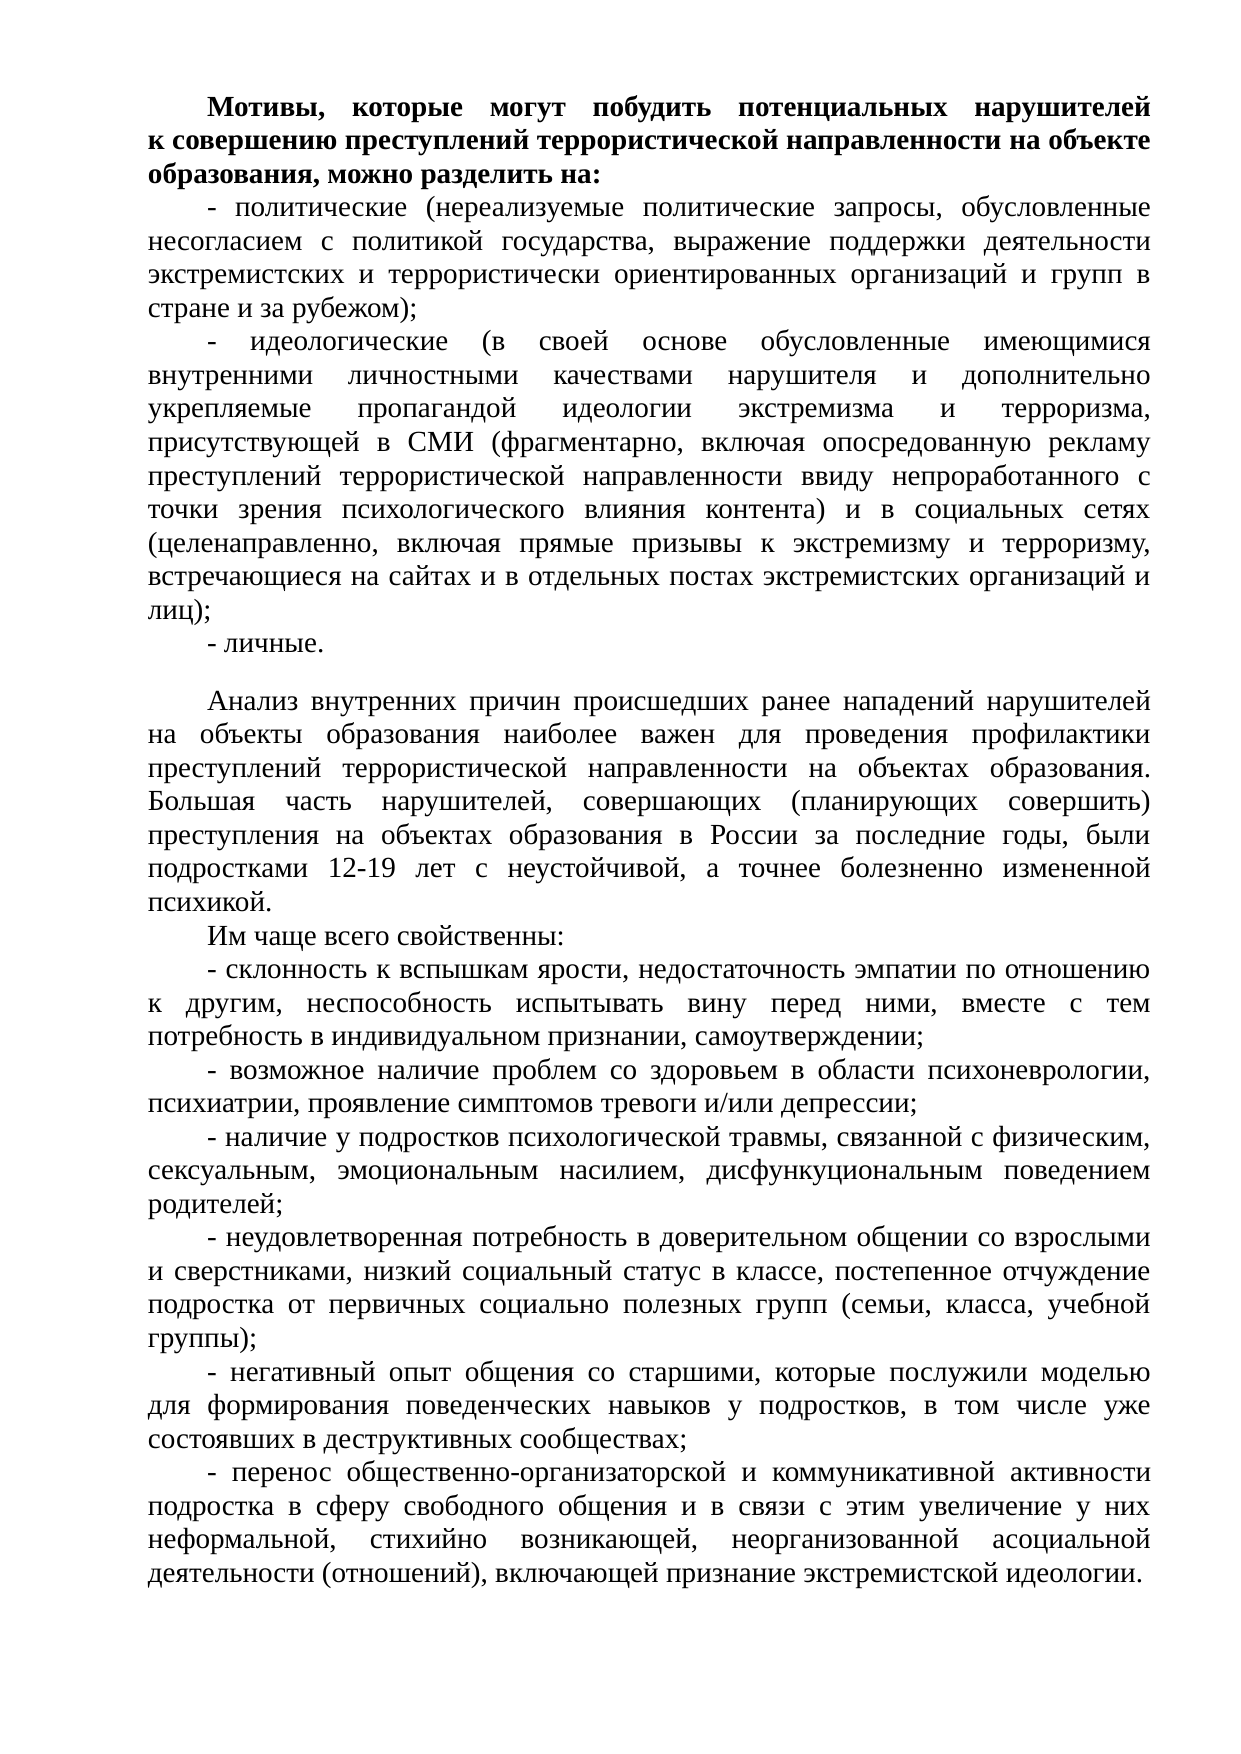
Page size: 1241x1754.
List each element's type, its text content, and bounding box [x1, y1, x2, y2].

text - идеологические (в своей основе обусловленные имеющимися внутренними личностными качествами нарушителя и дополнительно укрепляемые пропагандой идеологии экстремизма и терроризма, присутствующей в СМИ (фрагментарно, включая опосредованную рекламу преступлений террористической направленности ввиду непроработанного с точки зрения психологического влияния контента) и в социальных сетях (целенаправленно, включая прямые призывы к экстремизму и терроризму, встречающиеся на сайтах и в отдельных постах экстремистских организаций и лиц); [148, 323, 1152, 625]
text - перенос общественно-организаторской и коммуникативной активности подростка в сферу свободного общения и в связи с этим увеличение у них неформальной, стихийно возникающей, неорганизованной асоциальной деятельности (отношений), включающей признание экстремистской идеологии. [148, 1454, 1152, 1588]
text - личные. [148, 625, 1152, 659]
text Анализ внутренних причин происшедших ранее нападений нарушителей на объекты образования наиболее важен для проведения профилактики преступлений террористической направленности на объектах образования. Большая часть нарушителей, совершающих (планирующих совершить) преступления на объектах образования в России за последние годы, были подростками 12-19 лет с неустойчивой, а точнее болезненно измененной психикой. [148, 683, 1152, 918]
text - наличие у подростков психологической травмы, связанной с физическим, сексуальным, эмоциональным насилием, дисфункуциональным поведением родителей; [148, 1119, 1152, 1219]
text Им чаще всего свойственны: [148, 918, 1152, 951]
text Мотивы, которые могут побудить потенциальных нарушителей к совершению преступлений террористической направленности на объекте образования, можно разделить на: [148, 89, 1152, 189]
text - возможное наличие проблем со здоровьем в области психоневрологии, психиатрии, проявление симптомов тревоги и/или депрессии; [148, 1052, 1152, 1119]
text - политические (нереализуемые политические запросы, обусловленные несогласием с политикой государства, выражение поддержки деятельности экстремистских и террористически ориентированных организаций и групп в стране и за рубежом); [148, 189, 1152, 323]
text - склонность к вспышкам ярости, недостаточность эмпатии по отношению к другим, неспособность испытывать вину перед ними, вместе с тем потребность в индивидуальном признании, самоутверждении; [148, 951, 1152, 1052]
text - неудовлетворенная потребность в доверительном общении со взрослыми и сверстниками, низкий социальный статус в классе, постепенное отчуждение подростка от первичных социально полезных групп (семьи, класса, учебной группы); [148, 1219, 1152, 1354]
text - негативный опыт общения со старшими, которые послужили моделью для формирования поведенческих навыков у подростков, в том числе уже состоявших в деструктивных сообществах; [148, 1354, 1152, 1454]
